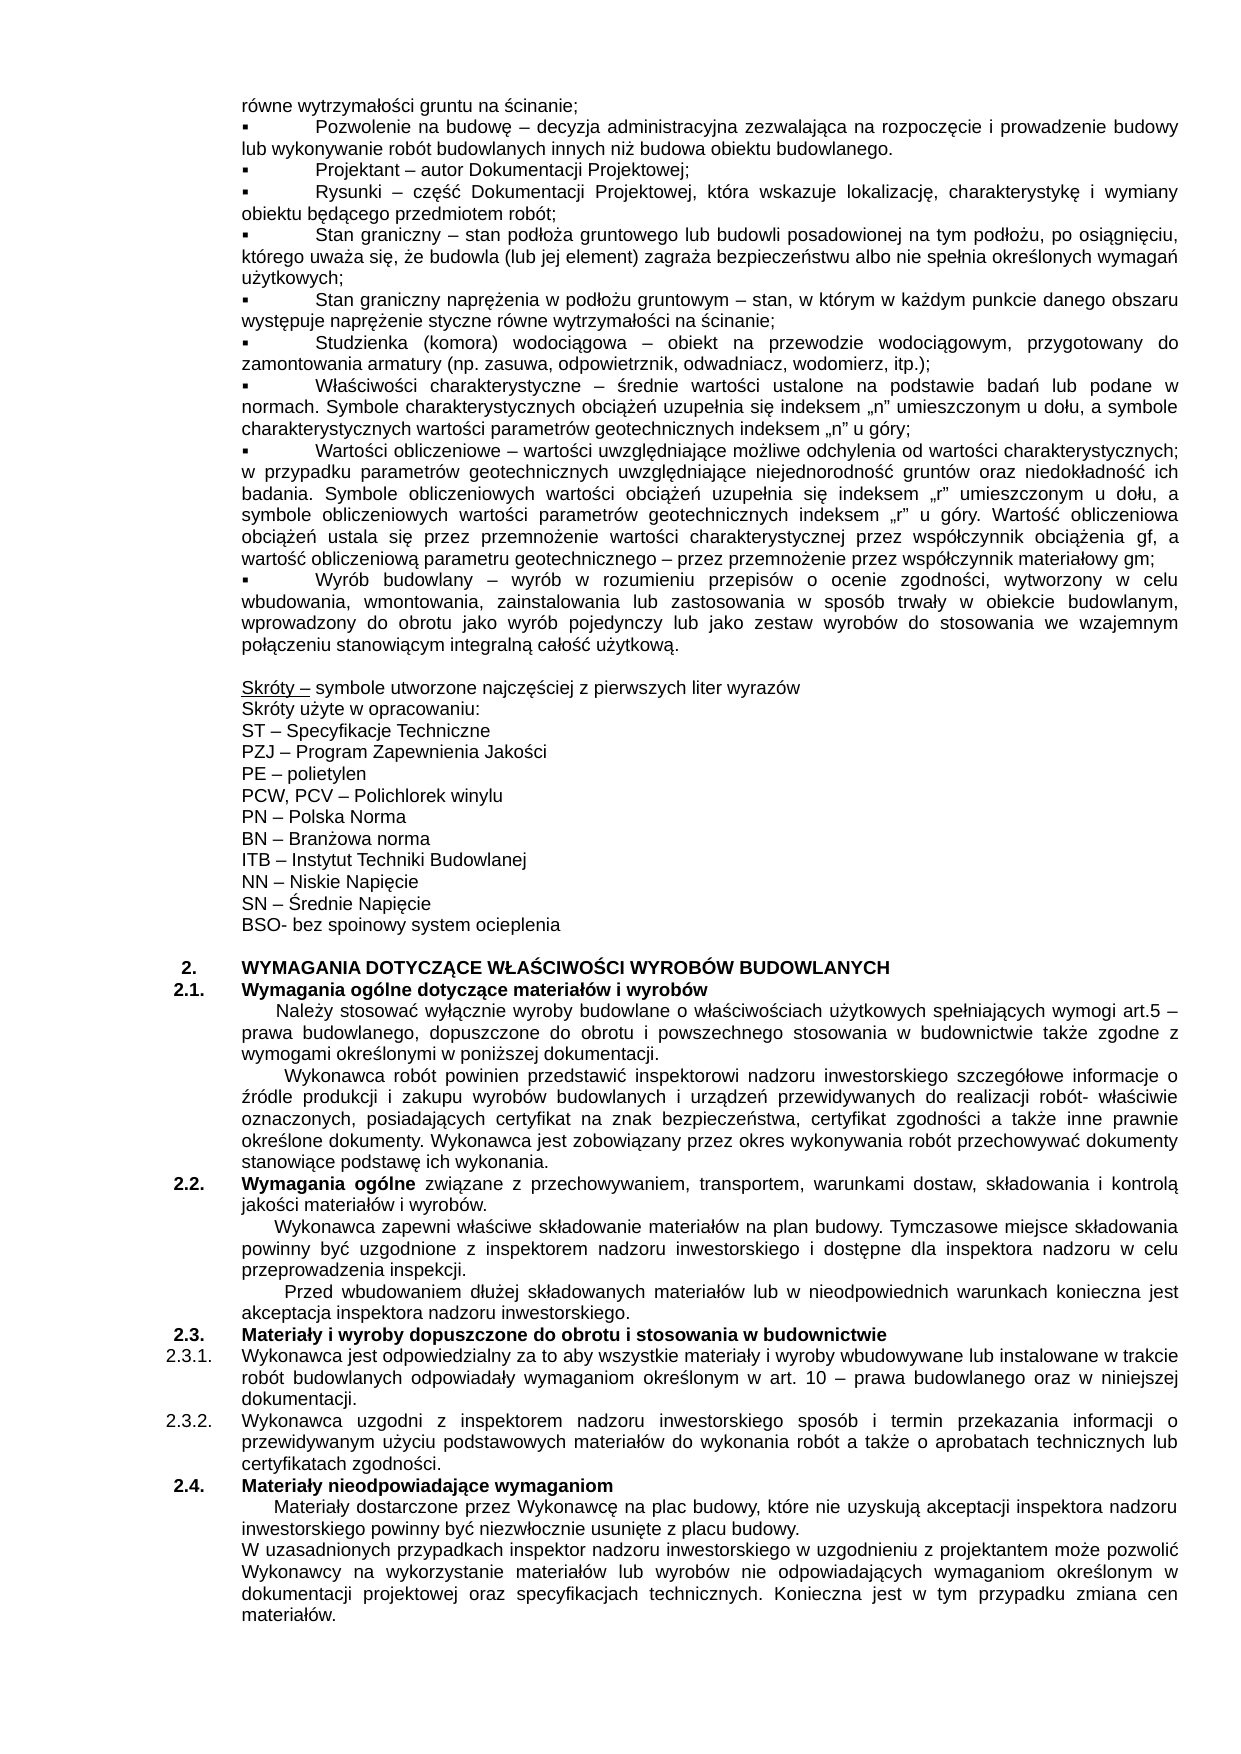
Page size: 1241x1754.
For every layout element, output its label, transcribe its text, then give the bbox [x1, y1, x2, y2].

table_cell Wykonawca uzgodni z inspektorem nadzoru inwestorskiego sposób i termin przekazania informacji o przewidywanym użyciu podstawowych materiałów do wykonania robót a także o aprobatach technicznych lub certyfikatach zgodności. [241, 1410, 1179, 1474]
table_cell [136, 95, 241, 957]
table_cell 2.1. [136, 979, 241, 1000]
table_cell [1179, 95, 1240, 957]
table_cell [136, 1000, 241, 1065]
table_cell [1179, 1410, 1240, 1474]
table_cell 2.4. [136, 1475, 241, 1496]
table_cell [1179, 1496, 1240, 1625]
table_cell [1179, 1173, 1240, 1323]
table_cell 2.3.2. [136, 1410, 241, 1474]
table_cell Wykonawca robót powinien przedstawić inspektorowi nadzoru inwestorskiego szczegółowe informacje o źródle produkcji i zakupu wyrobów budowlanych i urządzeń przewidywanych do realizacji robót- właściwie oznaczonych, posiadających certyfikat na znak bezpieczeństwa, certyfikat zgodności a także inne prawnie określone dokumenty. Wykonawca jest zobowiązany przez okres wykonywania robót przechowywać dokumenty stanowiące podstawę ich wykonania. [241, 1065, 1179, 1173]
table_cell WYMAGANIA DOTYCZĄCE WŁAŚCIWOŚCI WYROBÓW BUDOWLANYCH [241, 957, 1179, 978]
table_cell Wymagania ogólne dotyczące materiałów i wyrobów [241, 979, 1179, 1000]
table_cell Wymagania ogólne związane z przechowywaniem, transportem, warunkami dostaw, składowania i kontrolą jakości materiałów i wyrobów. Wykonawca zapewni właściwe składowanie materiałów na plan budowy. Tymczasowe miejsce składowania powinny być uzgodnione z inspektorem nadzoru inwestorskiego i dostępne dla inspektora nadzoru w celu przeprowadzenia inspekcji. Przed wbudowaniem dłużej składowanych materiałów lub w nieodpowiednich warunkach konieczna jest akceptacja inspektora nadzoru inwestorskiego. [241, 1173, 1179, 1323]
table_cell 2.3. [136, 1324, 241, 1345]
table_cell Materiały nieodpowiadające wymaganiom [241, 1475, 1179, 1496]
table_cell Materiały i wyroby dopuszczone do obrotu i stosowania w budownictwie [241, 1324, 1179, 1345]
table_cell Materiały dostarczone przez Wykonawcę na plac budowy, które nie uzyskują akceptacji inspektora nadzoru inwestorskiego powinny być niezwłocznie usunięte z placu budowy. W uzasadnionych przypadkach inspektor nadzoru inwestorskiego w uzgodnieniu z projektantem może pozwolić Wykonawcy na wykorzystanie materiałów lub wyrobów nie odpowiadających wymaganiom określonym w dokumentacji projektowej oraz specyfikacjach technicznych. Konieczna jest w tym przypadku zmiana cen materiałów. [241, 1496, 1179, 1625]
table_cell [1179, 1475, 1240, 1496]
table_cell 2.3.1. [136, 1345, 241, 1410]
table_cell [1179, 1065, 1240, 1173]
table_cell Wykonawca jest odpowiedzialny za to aby wszystkie materiały i wyroby wbudowywane lub instalowane w trakcie robót budowlanych odpowiadały wymaganiom określonym w art. 10 – prawa budowlanego oraz w niniejszej dokumentacji. [241, 1345, 1179, 1410]
table_cell 2.2. [136, 1173, 241, 1323]
table_cell Należy stosować wyłącznie wyroby budowlane o właściwościach użytkowych spełniających wymogi art.5 – prawa budowlanego, dopuszczone do obrotu i powszechnego stosowania w budownictwie także zgodne z wymogami określonymi w poniższej dokumentacji. [241, 1000, 1179, 1065]
table_cell [1179, 957, 1240, 978]
table_cell [1179, 1324, 1240, 1345]
table_cell równe wytrzymałości gruntu na ścinanie; Pozwolenie na budowę – decyzja administracyjna zezwalająca na rozpoczęcie i prowadzenie budowy lub wykonywanie robót budowlanych innych niż budowa obiektu budowlanego. Projektant – autor Dokumentacji Projektowej; Rysunki – część Dokumentacji Projektowej, która wskazuje lokalizację, charakterystykę i wymiany obiektu będącego przedmiotem robót; Stan graniczny – stan podłoża gruntowego lub budowli posadowionej na tym podłożu, po osiągnięciu, którego uważa się, że budowla (lub jej element) zagraża bezpieczeństwu albo nie spełnia określonych wymagań użytkowych; Stan graniczny naprężenia w podłożu gruntowym – stan, w którym w każdym punkcie danego obszaru występuje naprężenie styczne równe wytrzymałości na ścinanie; Studzienka (komora) wodociągowa – obiekt na przewodzie wodociągowym, przygotowany do zamontowania armatury (np. zasuwa, odpowietrznik, odwadniacz, wodomierz, itp.); Właściwości charakterystyczne – średnie wartości ustalone na podstawie badań lub podane w normach. Symbole charakterystycznych obciążeń uzupełnia się indeksem „n” umieszczonym u dołu, a symbole charakterystycznych wartości parametrów geotechnicznych indeksem „n” u góry; Wartości obliczeniowe – wartości uwzględniające możliwe odchylenia od wartości charakterystycznych; w przypadku parametrów geotechnicznych uwzględniające niejednorodność gruntów oraz niedokładność ich badania. Symbole obliczeniowych wartości obciążeń uzupełnia się indeksem „r” umieszczonym u dołu, a symbole obliczeniowych wartości parametrów geotechnicznych indeksem „r” u góry. Wartość obliczeniowa obciążeń ustala się przez przemnożenie wartości charakterystycznej przez współczynnik obciążenia gf, a wartość obliczeniową parametru geotechnicznego – przez przemnożenie przez współczynnik materiałowy gm; Wyrób budowlany – wyrób w rozumieniu przepisów o ocenie zgodności, wytworzony w celu wbudowania, wmontowania, zainstalowania lub zastosowania w sposób trwały w obiekcie budowlanym, wprowadzony do obrotu jako wyrób pojedynczy lub jako zestaw wyrobów do stosowania we wzajemnym połączeniu stanowiącym integralną całość użytkową. Skróty – symbole utworzone najczęściej z pierwszych liter wyrazów Skróty użyte w opracowaniu: ST – Specyfikacje Techniczne PZJ – Program Zapewnienia Jakości PE – polietylen PCW, PCV – Polichlorek winylu PN – Polska Norma BN – Branżowa norma ITB – Instytut Techniki Budowlanej NN – Niskie Napięcie SN – Średnie Napięcie BSO- bez spoinowy system ocieplenia [241, 95, 1179, 957]
table_cell [136, 1496, 241, 1625]
table_cell [1179, 1000, 1240, 1065]
table_cell [1179, 979, 1240, 1000]
table_cell 2. [136, 957, 241, 978]
table_cell [136, 1065, 241, 1173]
table_cell [1179, 1345, 1240, 1410]
